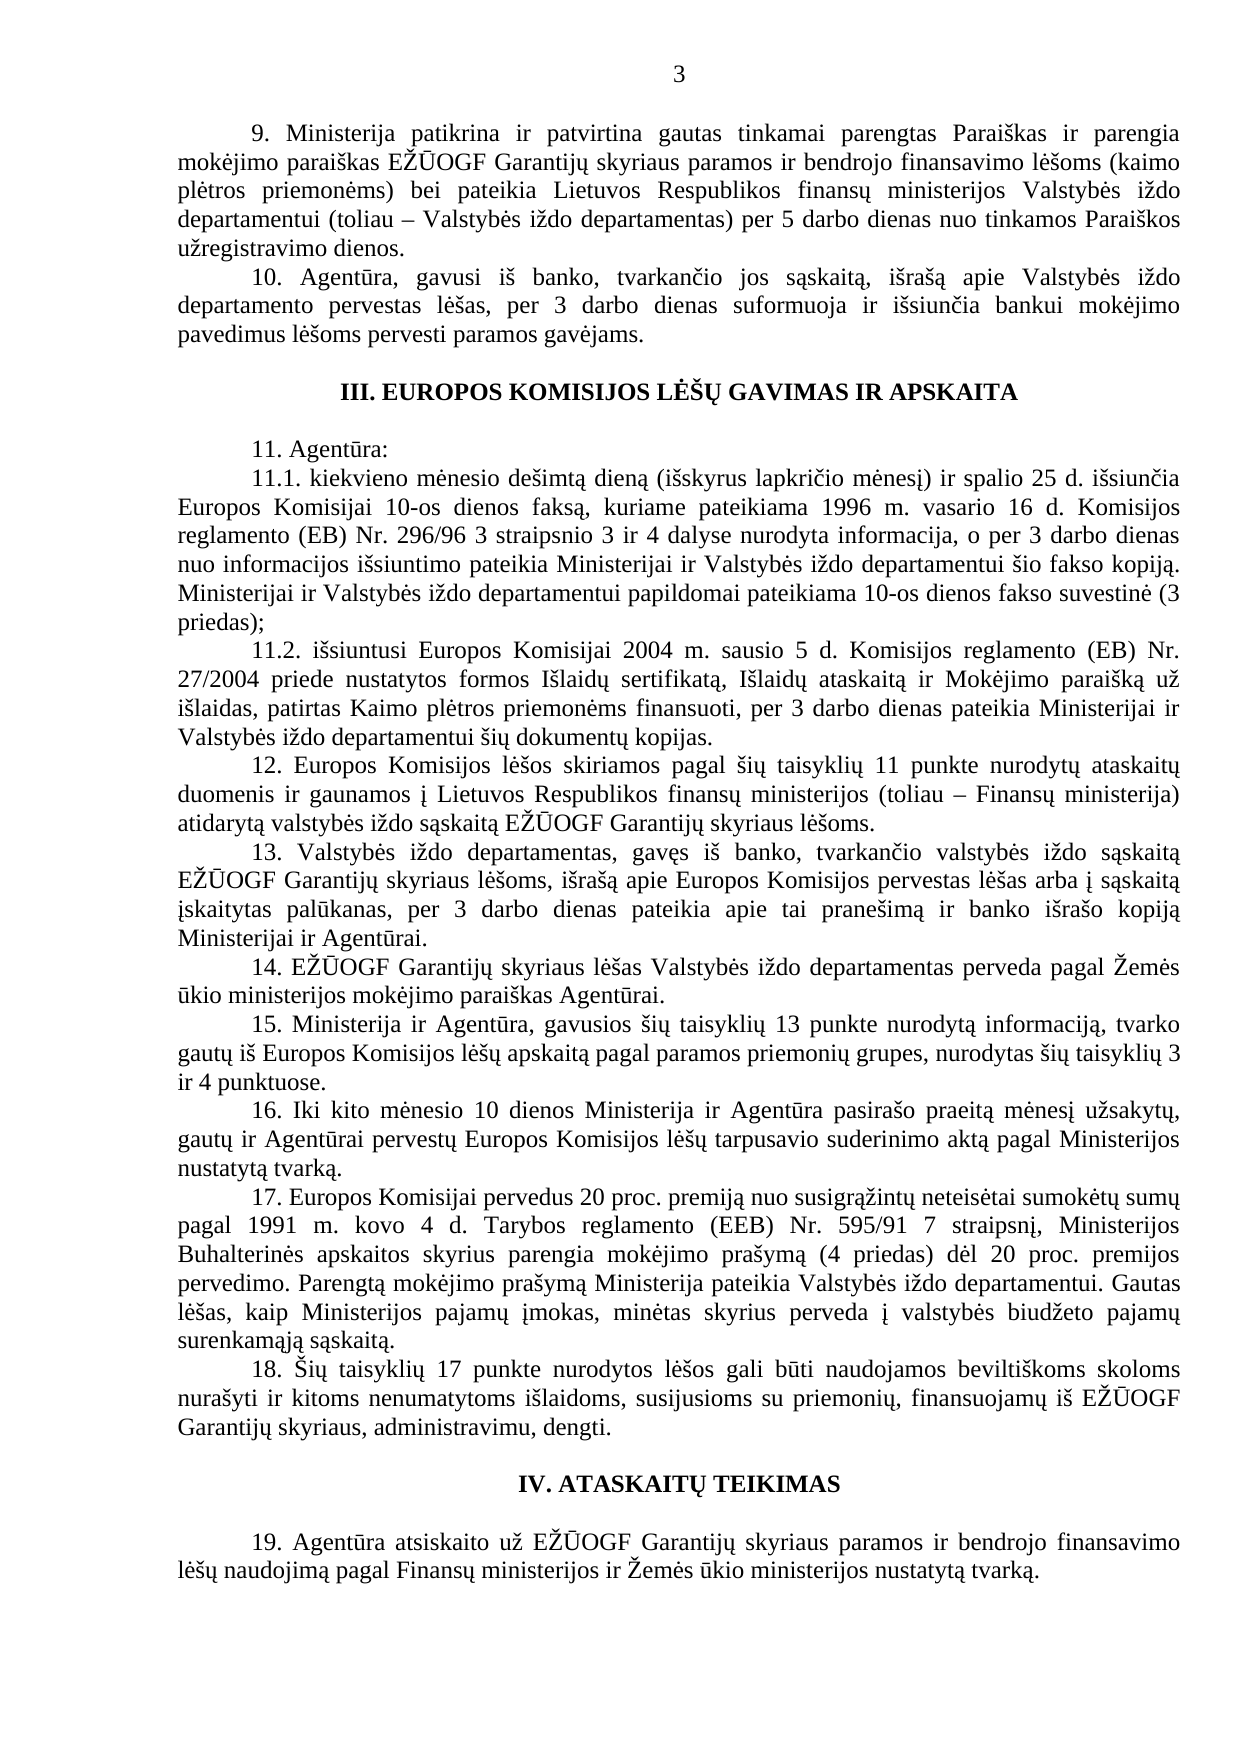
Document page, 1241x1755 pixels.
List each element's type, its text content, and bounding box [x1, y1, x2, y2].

text 17. Europos Komisijai pervedus 20 proc. premiją nuo susigrąžintų neteisėtai sumokėtų sumų pagal 1991 m. kovo 4 d. Tarybos reglamento (EEB) Nr. 595/91 7 straipsnį, Ministerijos Buhalterinės apskaitos skyrius parengia mokėjimo prašymą (4 priedas) dėl 20 proc. premijos pervedimo. Parengtą mokėjimo prašymą Ministerija pateikia Valstybės iždo departamentui. Gautas lėšas, kaip Ministerijos pajamų įmokas, minėtas skyrius perveda į valstybės biudžeto pajamų surenkamąją sąskaitą. [177, 1182, 1181, 1354]
text III. EUROPOS KOMISIJOS LĖŠŲ GAVIMAS IR APSKAITA [177, 377, 1181, 406]
text 11. Agentūra: [177, 434, 1181, 463]
text 10. Agentūra, gavusi iš banko, tvarkančio jos sąskaitą, išrašą apie Valstybės iždo departamento pervestas lėšas, per 3 darbo dienas suformuoja ir išsiunčia bankui mokėjimo pavedimus lėšoms pervesti paramos gavėjams. [177, 262, 1181, 348]
text 16. Iki kito mėnesio 10 dienos Ministerija ir Agentūra pasirašo praeitą mėnesį užsakytų, gautų ir Agentūrai pervestų Europos Komisijos lėšų tarpusavio suderinimo aktą pagal Ministerijos nustatytą tvarką. [177, 1096, 1181, 1182]
text 19. Agentūra atsiskaito už EŽŪOGF Garantijų skyriaus paramos ir bendrojo finansavimo lėšų naudojimą pagal Finansų ministerijos ir Žemės ūkio ministerijos nustatytą tvarką. [177, 1527, 1181, 1584]
text 11.2. išsiuntusi Europos Komisijai 2004 m. sausio 5 d. Komisijos reglamento (EB) Nr. 27/2004 priede nustatytos formos Išlaidų sertifikatą, Išlaidų ataskaitą ir Mokėjimo paraišką už išlaidas, patirtas Kaimo plėtros priemonėms finansuoti, per 3 darbo dienas pateikia Ministerijai ir Valstybės iždo departamentui šių dokumentų kopijas. [177, 636, 1181, 751]
text 18. Šių taisyklių 17 punkte nurodytos lėšos gali būti naudojamos beviltiškoms skoloms nurašyti ir kitoms nenumatytoms išlaidoms, susijusioms su priemonių, finansuojamų iš EŽŪOGF Garantijų skyriaus, administravimu, dengti. [177, 1354, 1181, 1441]
text IV. ATASKAITŲ TEIKIMAS [177, 1469, 1181, 1498]
text 13. Valstybės iždo departamentas, gavęs iš banko, tvarkančio valstybės iždo sąskaitą EŽŪOGF Garantijų skyriaus lėšoms, išrašą apie Europos Komisijos pervestas lėšas arba į sąskaitą įskaitytas palūkanas, per 3 darbo dienas pateikia apie tai pranešimą ir banko išrašo kopiją Ministerijai ir Agentūrai. [177, 837, 1181, 952]
text 12. Europos Komisijos lėšos skiriamos pagal šių taisyklių 11 punkte nurodytų ataskaitų duomenis ir gaunamos į Lietuvos Respublikos finansų ministerijos (toliau – Finansų ministerija) atidarytą valstybės iždo sąskaitą EŽŪOGF Garantijų skyriaus lėšoms. [177, 751, 1181, 837]
text 11.1. kiekvieno mėnesio dešimtą dieną (išskyrus lapkričio mėnesį) ir spalio 25 d. išsiunčia Europos Komisijai 10-os dienos faksą, kuriame pateikiama 1996 m. vasario 16 d. Komisijos reglamento (EB) Nr. 296/96 3 straipsnio 3 ir 4 dalyse nurodyta informacija, o per 3 darbo dienas nuo informacijos išsiuntimo pateikia Ministerijai ir Valstybės iždo departamentui šio fakso kopiją. Ministerijai ir Valstybės iždo departamentui papildomai pateikiama 10-os dienos fakso suvestinė (3 priedas); [177, 463, 1181, 636]
text 15. Ministerija ir Agentūra, gavusios šių taisyklių 13 punkte nurodytą informaciją, tvarko gautų iš Europos Komisijos lėšų apskaitą pagal paramos priemonių grupes, nurodytas šių taisyklių 3 ir 4 punktuose. [177, 1009, 1181, 1096]
text 14. EŽŪOGF Garantijų skyriaus lėšas Valstybės iždo departamentas perveda pagal Žemės ūkio ministerijos mokėjimo paraiškas Agentūrai. [177, 952, 1181, 1009]
text 9. Ministerija patikrina ir patvirtina gautas tinkamai parengtas Paraiškas ir parengia mokėjimo paraiškas EŽŪOGF Garantijų skyriaus paramos ir bendrojo finansavimo lėšoms (kaimo plėtros priemonėms) bei pateikia Lietuvos Respublikos finansų ministerijos Valstybės iždo departamentui (toliau – Valstybės iždo departamentas) per 5 darbo dienas nuo tinkamos Paraiškos užregistravimo dienos. [177, 118, 1181, 262]
